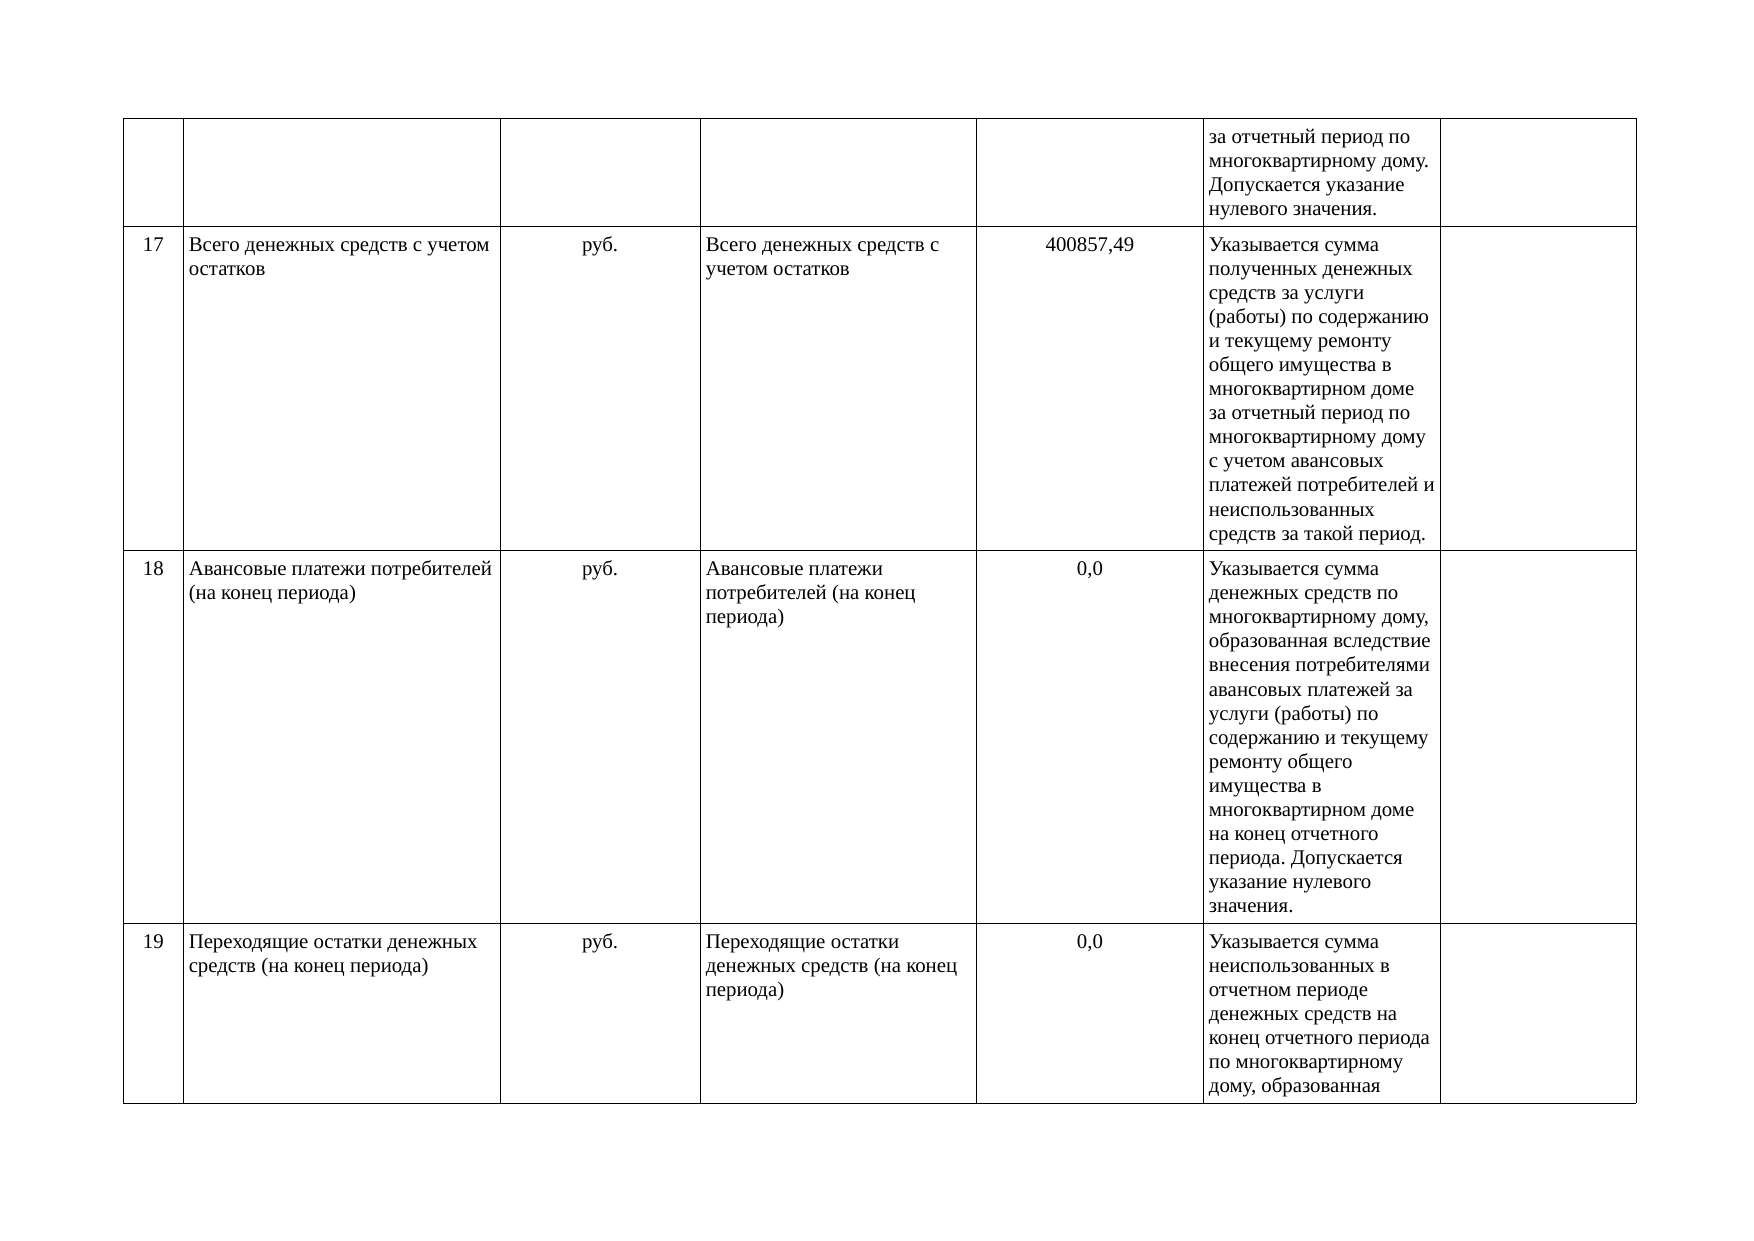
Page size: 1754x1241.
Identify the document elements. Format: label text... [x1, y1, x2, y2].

table_cell Переходящие остатки денежных средств (на конец периода) [184, 924, 500, 1103]
table_cell 18 [124, 551, 183, 923]
table_cell Авансовые платежи потребителей (на конец периода) [701, 551, 976, 923]
table_cell [184, 119, 500, 226]
table_cell [1441, 924, 1636, 1103]
table_cell [1441, 227, 1636, 550]
table_cell [1441, 551, 1636, 923]
table_cell [1441, 119, 1636, 226]
table_cell Всего денежных средств с учетом остатков [701, 227, 976, 550]
table_cell [124, 119, 183, 226]
table_cell [977, 119, 1203, 226]
table_cell 400857,49 [977, 227, 1203, 550]
table_cell руб. [501, 227, 700, 550]
table_cell Авансовые платежи потребителей (на конец периода) [184, 551, 500, 923]
table_cell Всего денежных средств с учетом остатков [184, 227, 500, 550]
table_cell руб. [501, 551, 700, 923]
table_cell за отчетный период по многоквартирному дому. Допускается указание нулевого значения. [1204, 119, 1440, 226]
table_cell [501, 119, 700, 226]
table_cell Переходящие остатки денежных средств (на конец периода) [701, 924, 976, 1103]
table_cell Указывается сумма полученных денежных средств за услуги (работы) по содержанию и текущему ремонту общего имущества в многоквартирном доме за отчетный период по многоквартирному дому с учетом авансовых платежей потребителей и неиспользованных средств за такой период. [1204, 227, 1440, 550]
table_cell 0,0 [977, 924, 1203, 1103]
table_cell 17 [124, 227, 183, 550]
table_cell 0,0 [977, 551, 1203, 923]
table_cell Указывается сумма денежных средств по многоквартирному дому, образованная вследствие внесения потребителями авансовых платежей за услуги (работы) по содержанию и текущему ремонту общего имущества в многоквартирном доме на конец отчетного периода. Допускается указание нулевого значения. [1204, 551, 1440, 923]
table_cell Указывается сумма неиспользованных в отчетном периоде денежных средств на конец отчетного периода по многоквартирному дому, образованная [1204, 924, 1440, 1103]
table_cell руб. [501, 924, 700, 1103]
table_cell 19 [124, 924, 183, 1103]
table_cell [701, 119, 976, 226]
